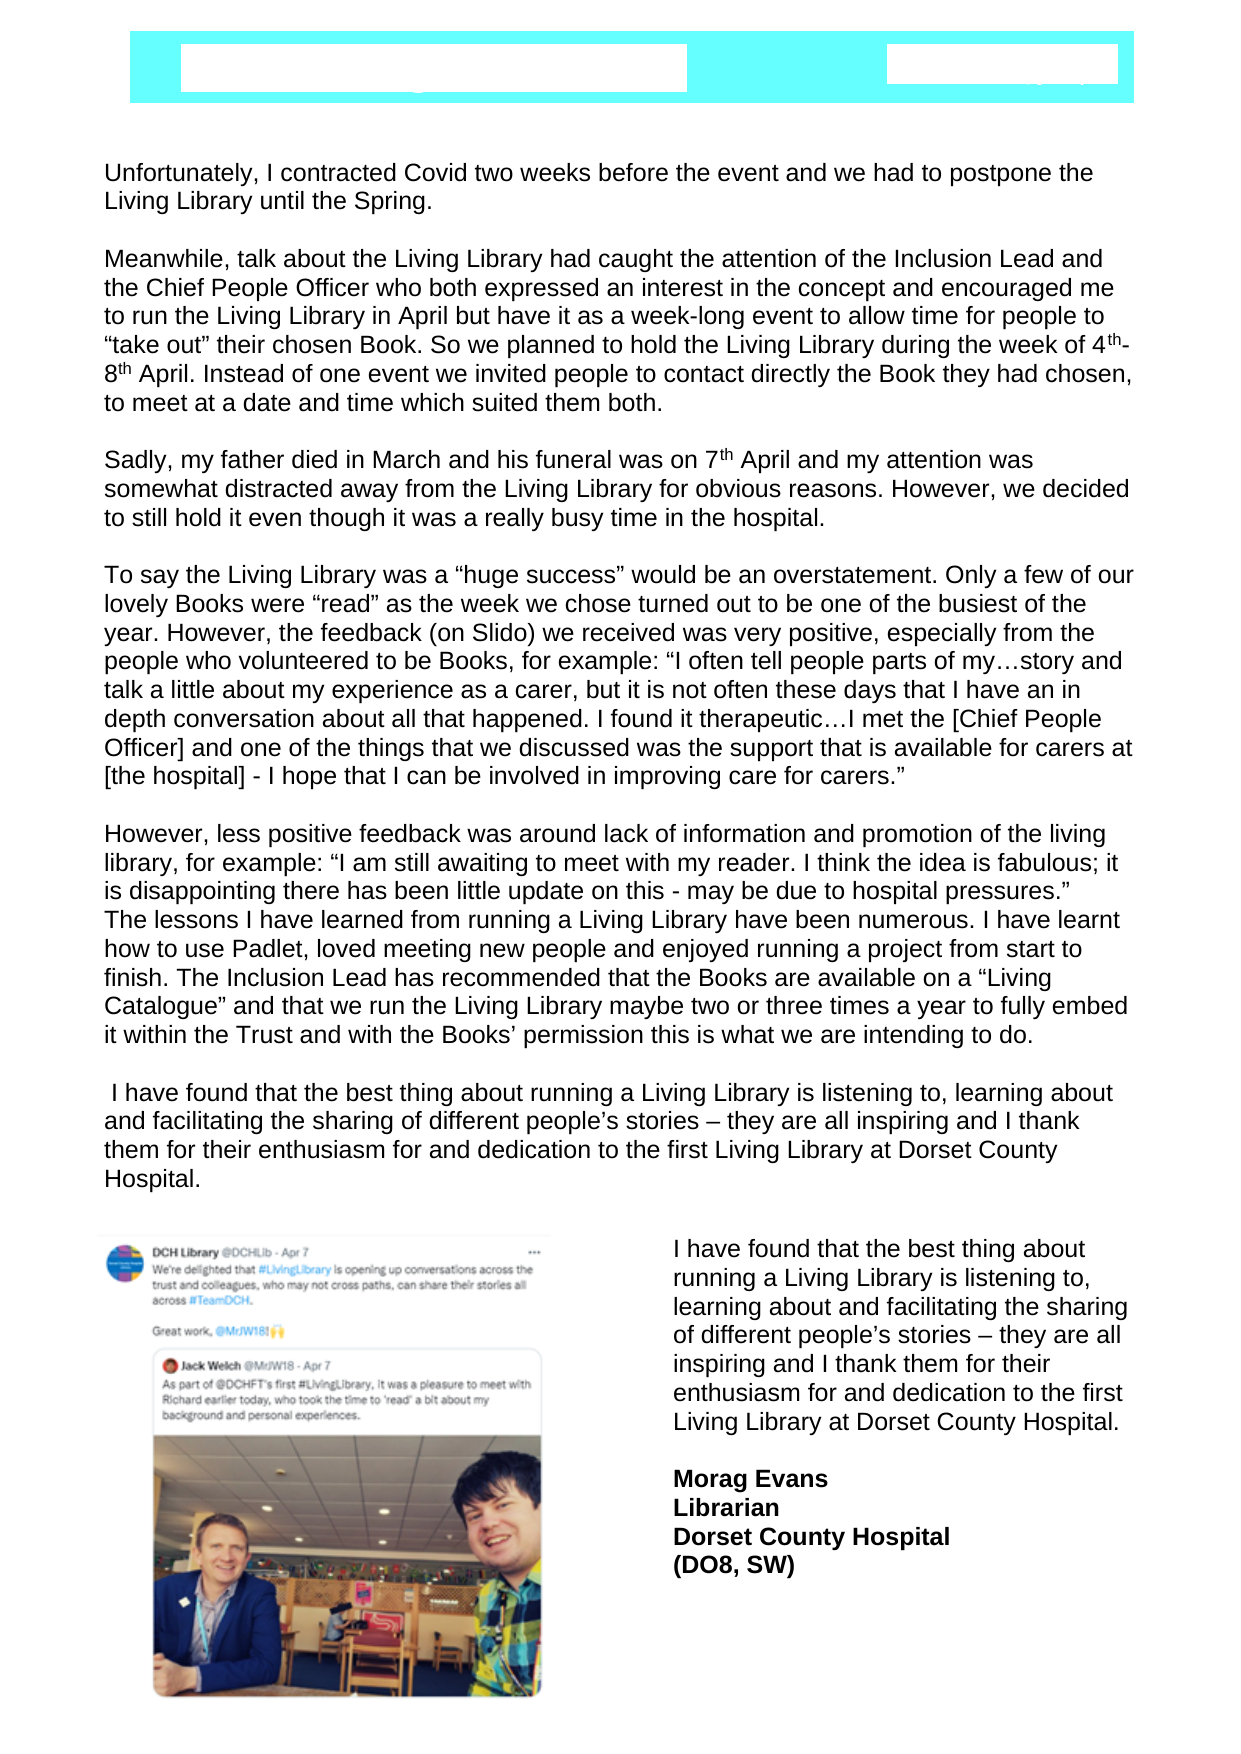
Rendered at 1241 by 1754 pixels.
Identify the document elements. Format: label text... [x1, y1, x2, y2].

text I have found that the best thing about running a Living Library is listening to, learning about and facilitating the sharing of different people’s stories – they are all inspiring and I thank them for their enthusiasm for and dedication to the first Living Library at Dorset County Hospital. [104, 1077, 1137, 1192]
text Dorset County Hospital [673, 1522, 1132, 1550]
text To say the Living Library was a “huge success” would be an overstatement. Only a few of our lovely Books were “read” as the week we chose turned out to be one of the busiest of the year. However, the feedback (on Slido) we received was very positive, especially from the people who volunteered to be Books, for example: “I often tell people parts of my…story and talk a little about my experience as a carer, but it is not often these days that I have an in depth conversation about all that happened. I found it therapeutic…I met the [Chief People Officer] and one of the things that we discussed was the support that is available for carers at [the hospital] - I hope that I can be involved in improving care for carers.” [104, 560, 1137, 790]
text I have found that the best thing about running a Living Library is listening to, learning about and facilitating the sharing of different people’s stories – they are all inspiring and I thank them for their enthusiasm for and dedication to the first Living Library at Dorset County Hospital. [673, 1234, 1132, 1435]
text Librarian [673, 1493, 1132, 1522]
text Unfortunately, I contracted Covid two weeks before the event and we had to postpone the Living Library until the Spring. [104, 157, 1137, 215]
text Sadly, my father died in March and his funeral was on 7th April and my attention was somewhat distracted away from the Living Library for obvious reasons. However, we decided to still hold it even though it was a really busy time in the hospital. [104, 445, 1137, 531]
text The lessons I have learned from running a Living Library have been numerous. I have learnt how to use Padlet, loved meeting new people and enjoyed running a project from start to finish. The Inclusion Lead has recommended that the Books are available on a “Living Catalogue” and that we run the Living Library maybe two or three times a year to fully embed it within the Trust and with the Books’ permission this is what we are intending to do. [104, 905, 1137, 1049]
text However, less positive feedback was around lack of information and promotion of the living library, for example: “I am still awaiting to meet with my reader. I think the idea is fabulous; it is disappointing there has been little update on this - may be due to hospital pressures.” [104, 819, 1137, 905]
text Morag Evans [673, 1464, 1132, 1493]
text Meanwhile, talk about the Living Library had caught the attention of the Inclusion Lead and the Chief People Officer who both expressed an interest in the concept and encouraged me to run the Living Library in April but have it as a week-long event to allow time for people to “take out” their chosen Book. So we planned to hold the Living Library during the week of 4th-8th April. Instead of one event we invited people to contact directly the Book they had chosen, to meet at a date and time which suited them both. [104, 244, 1137, 416]
text (DO8, SW) [673, 1550, 1132, 1579]
